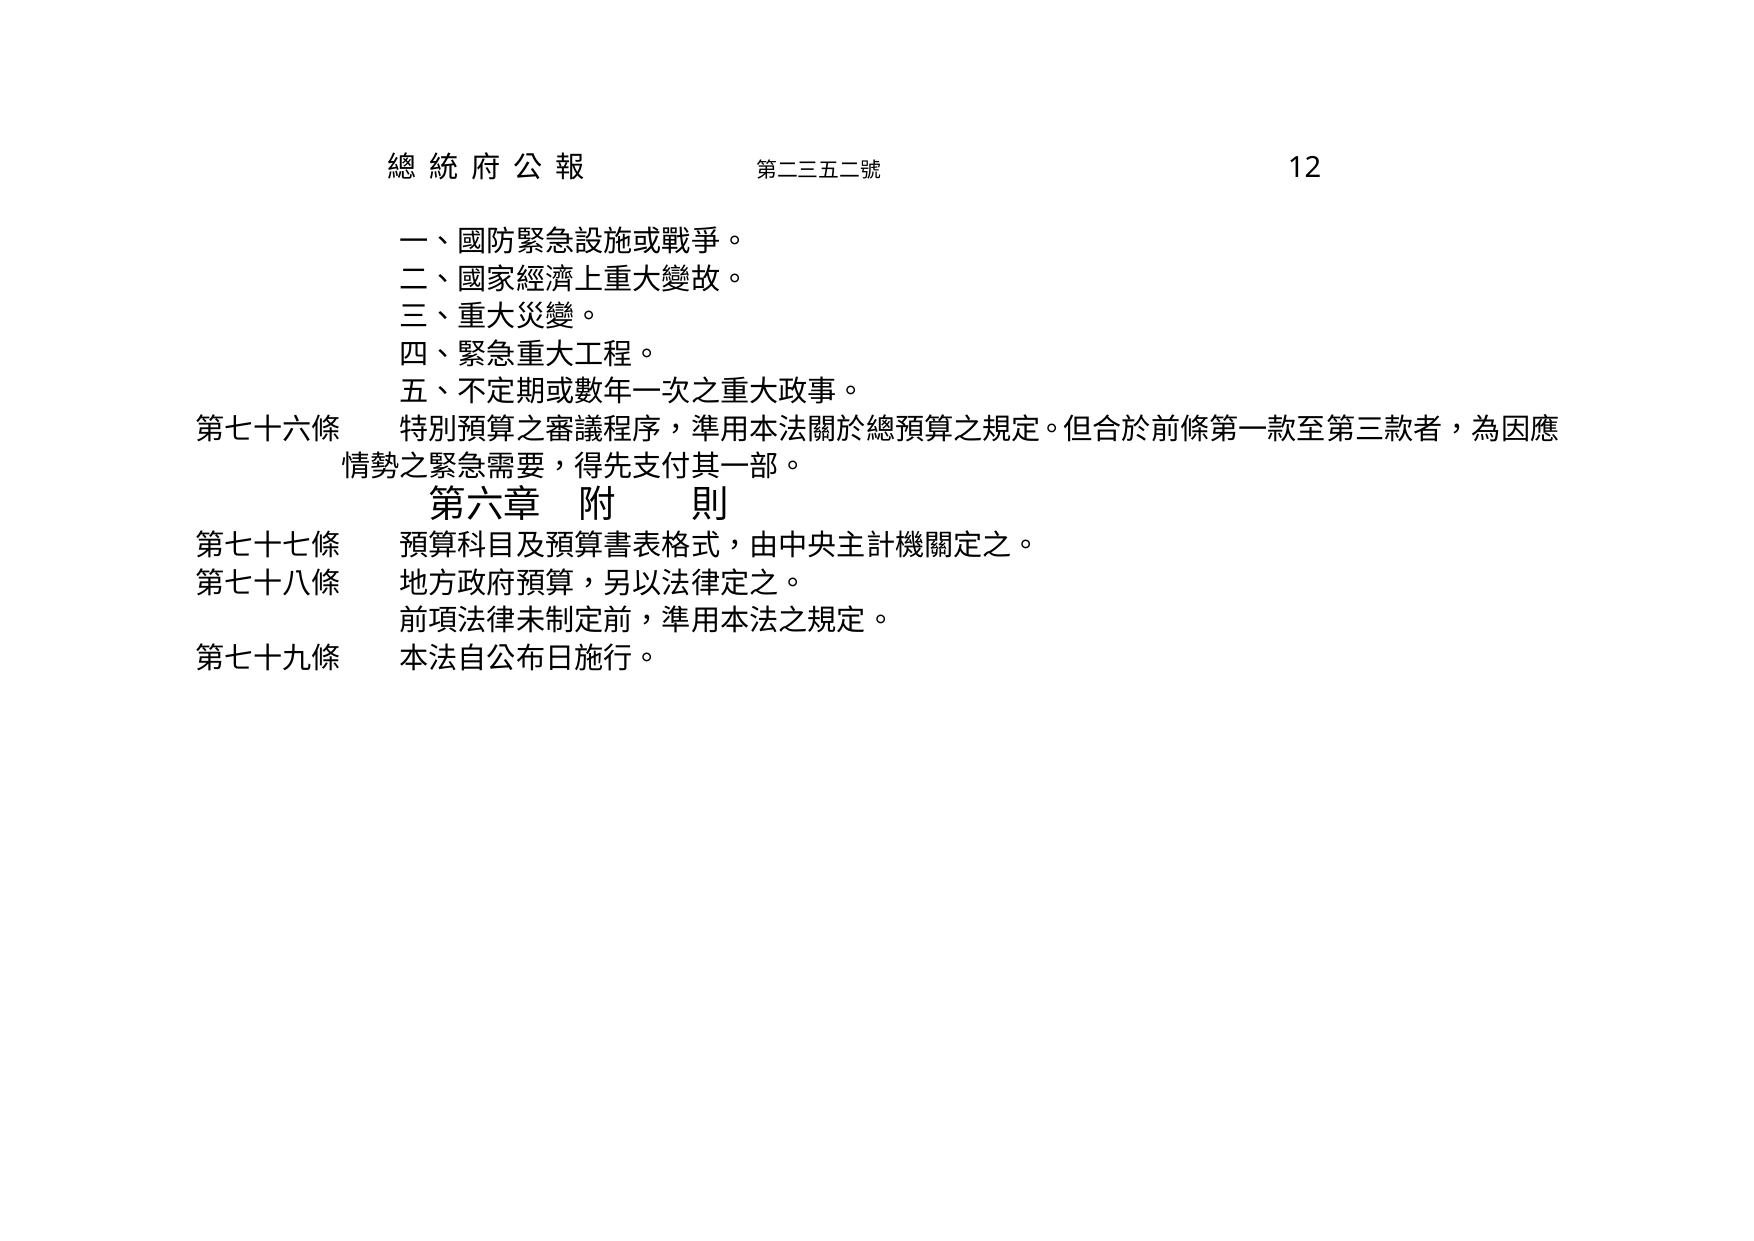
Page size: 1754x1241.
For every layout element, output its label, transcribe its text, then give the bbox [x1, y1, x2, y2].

text 一、國防緊急設施或戰爭。 [399, 222, 1559, 259]
text 第七十六條 特別預算之審議程序，準用本法關於總預算之規定。但合於前條第一款至第三款者，為因應情勢之緊急需要，得先支付其一部。 [195, 409, 1559, 484]
text 五、不定期或數年一次之重大政事。 [399, 372, 1559, 409]
text 三、重大災變。 [399, 297, 1559, 334]
text 第六章 附 則 [428, 484, 1559, 526]
text 第七十九條 本法自公布日施行。 [195, 638, 1559, 676]
text 第七十八條 地方政府預算，另以法律定之。 [195, 563, 1559, 601]
text 前項法律未制定前，準用本法之規定。 [341, 601, 1559, 638]
text 第七十七條 預算科目及預算書表格式，由中央主計機關定之。 [195, 526, 1559, 563]
text 四、緊急重大工程。 [399, 334, 1559, 372]
text 二、國家經濟上重大變故。 [399, 259, 1559, 297]
